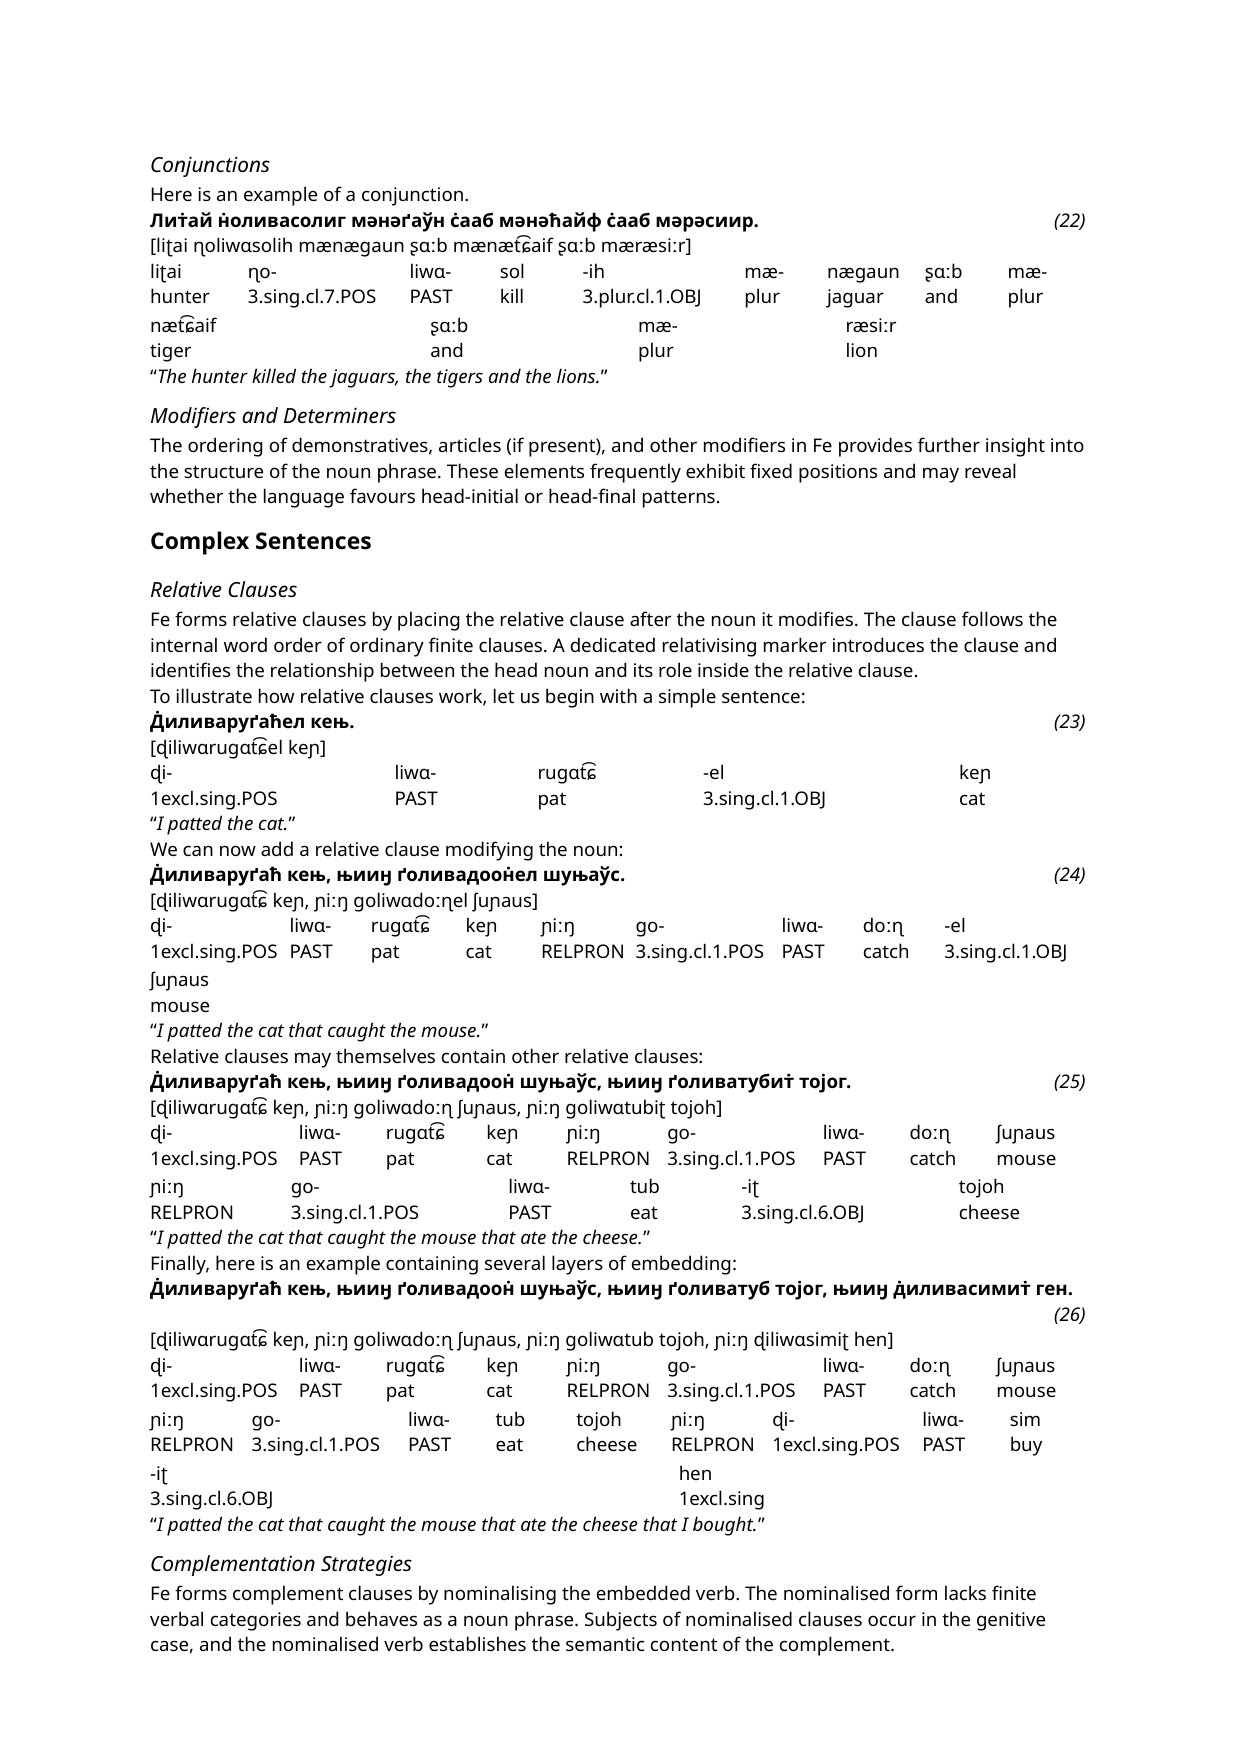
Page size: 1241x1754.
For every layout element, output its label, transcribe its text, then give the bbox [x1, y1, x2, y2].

table_cell pat [386, 1378, 486, 1403]
table_header doːɳ [863, 913, 944, 938]
table_header tojoh [576, 1406, 671, 1431]
table_header tojoh [959, 1174, 1090, 1199]
table_cell RELPRON [150, 1431, 251, 1457]
table_header sim [1010, 1406, 1090, 1431]
text [ɖiliwɑruɡɑt͡ɕ keɲ, ɲiːŋ ɡoliwɑdoːɳ ʃuɲaus, ɲiːŋ ɡoliwɑtubiʈ tojoh] [150, 1094, 1090, 1119]
table_cell catch [909, 1145, 996, 1171]
table_cell 3.sing.cl.1.POS [667, 1378, 823, 1403]
table_header keɲ [486, 1120, 566, 1145]
table_cell pat [386, 1145, 486, 1171]
table_header liwɑ- [409, 258, 499, 284]
table_cell PAST [823, 1378, 909, 1403]
table_cell RELPRON [566, 1378, 667, 1403]
table_header tub [495, 1406, 576, 1431]
table_header liwɑ- [922, 1406, 1009, 1431]
table_cell catch [909, 1378, 996, 1403]
table_header -el [944, 913, 1090, 938]
table_header ɲiːŋ [671, 1406, 772, 1431]
table_header ʂɑːb [430, 312, 638, 337]
table_header ruɡɑt͡ɕ [386, 1120, 486, 1145]
text [ɖiliwɑruɡɑt͡ɕ keɲ, ɲiːŋ ɡoliwɑdoːɳ ʃuɲaus, ɲiːŋ ɡoliwɑtub tojoh, ɲiːŋ ɖiliwɑsimiʈ hen] [150, 1327, 1090, 1352]
table_header mæ- [1008, 258, 1090, 284]
table_cell 3.sing.cl.1.POS [291, 1199, 508, 1224]
table_header ruɡɑt͡ɕ [386, 1352, 486, 1378]
table_cell 1excl.sing.POS [150, 1378, 299, 1403]
text “I patted the cat.” [150, 811, 1090, 836]
table_header ʃuɲaus [996, 1352, 1090, 1378]
table_cell tiger [150, 338, 430, 363]
table_cell RELPRON [566, 1145, 667, 1171]
table_cell RELPRON [671, 1431, 772, 1457]
table_cell 3.sing.cl.6.OBJ [741, 1199, 959, 1224]
table_cell PAST [408, 1431, 495, 1457]
table_header ɖi- [772, 1406, 922, 1431]
table_cell PAST [508, 1199, 630, 1224]
table_cell 3.sing.cl.6.OBJ [150, 1485, 678, 1511]
table_cell cat [465, 938, 541, 964]
table_cell PAST [781, 938, 863, 964]
table_header ʂɑːb [925, 258, 1007, 284]
text Finally, here is an example containing several layers of embedding: [150, 1250, 1090, 1276]
table_cell 3.sing.cl.7.POS [248, 284, 409, 309]
table_cell cat [486, 1378, 566, 1403]
table_cell and [925, 284, 1007, 309]
table_cell eat [495, 1431, 576, 1457]
table_header -el [703, 760, 959, 785]
text “I patted the cat that caught the mouse that ate the cheese.” [150, 1224, 1090, 1250]
table_cell kill [500, 284, 582, 309]
table_header hen [679, 1460, 1090, 1485]
table_cell cheese [576, 1431, 671, 1457]
table_cell lion [845, 338, 1090, 363]
table_header liwɑ- [508, 1174, 630, 1199]
table_cell 1excl.sing.POS [150, 1145, 299, 1171]
text Here is an example of a conjunction. [150, 182, 1090, 207]
table_cell hunter [150, 284, 248, 309]
table_header ɲiːŋ [541, 913, 635, 938]
table_header sol [500, 258, 582, 284]
text [ɖiliwɑruɡɑt͡ɕel keɲ] [150, 734, 1090, 759]
table_cell 3.sing.cl.1.POS [635, 938, 781, 964]
table_header liwɑ- [299, 1352, 386, 1378]
table_header ræsiːr [845, 312, 1090, 337]
table_header -ih [583, 258, 744, 284]
text [ɖiliwɑruɡɑt͡ɕ keɲ, ɲiːŋ ɡoliwɑdoːɳel ʃuɲaus] [150, 887, 1090, 913]
table_header ɲiːŋ [566, 1352, 667, 1378]
table_cell 3.sing.cl.1.POS [251, 1431, 408, 1457]
table_cell PAST [409, 284, 499, 309]
table_header liʈai [150, 258, 248, 284]
table_cell 3.sing.cl.1.POS [667, 1145, 823, 1171]
table_cell mouse [150, 992, 1090, 1017]
table_cell 3.sing.cl.1.OBJ [703, 785, 959, 811]
table_cell and [430, 338, 638, 363]
table_cell 3.sing.cl.1.OBJ [944, 938, 1090, 964]
table_cell 1excl.sing.POS [772, 1431, 922, 1457]
subtitle Complementation Strategies [150, 1549, 1090, 1577]
table_header ʃuɲaus [996, 1120, 1090, 1145]
text Д̇иливаруґаћ кењ, њииӈ ґоливадоон̇ шуњаўс, њииӈ ґоливатуб тојог, њииӈ д̇иливасимит̇ ген. (26) [150, 1276, 1090, 1327]
table_header keɲ [486, 1352, 566, 1378]
table_header ʃuɲaus [150, 966, 1090, 992]
text Д̇иливаруґаћел кењ. (23) [150, 708, 1090, 734]
table_header ɲiːŋ [566, 1120, 667, 1145]
text Лит̇ай н̇оливасолиг мәнәґаўн с̇ааб мәнәћайф с̇ааб мәрәсиир. (22) [150, 207, 1090, 233]
table_cell PAST [823, 1145, 909, 1171]
text “The hunter killed the jaguars, the tigers and the lions.” [150, 363, 1090, 388]
table_cell 1excl.sing [679, 1485, 1090, 1511]
table_header doːɳ [909, 1352, 996, 1378]
subtitle Complex Sentences [150, 525, 1090, 556]
table_header liwɑ- [823, 1352, 909, 1378]
text Д̇иливаруґаћ кењ, њииӈ ґоливадоон̇ел шуњаўс. (24) [150, 862, 1090, 887]
table_header mæ- [744, 258, 827, 284]
table_cell PAST [922, 1431, 1009, 1457]
table_header ɡo- [667, 1352, 823, 1378]
table_cell cat [959, 785, 1090, 811]
table_header ruɡɑt͡ɕ [371, 913, 465, 938]
table_cell RELPRON [541, 938, 635, 964]
text Fe forms complement clauses by nominalising the embedded verb. The nominalised form lacks finite verbal categories and behaves as a noun phrase. Subjects of nominalised clauses occur in the genitive case, and the nominalised verb establishes the semantic content of the complement. [150, 1580, 1090, 1657]
table_header doːɳ [909, 1120, 996, 1145]
table_cell 1excl.sing.POS [150, 938, 289, 964]
table_cell catch [863, 938, 944, 964]
subtitle Relative Clauses [150, 575, 1090, 603]
table_header keɲ [959, 760, 1090, 785]
table_header liwɑ- [299, 1120, 386, 1145]
table_header tub [630, 1174, 741, 1199]
table_header ɡo- [251, 1406, 408, 1431]
table_header næɡaun [827, 258, 924, 284]
table_header ɖi- [150, 913, 289, 938]
table_cell plur [638, 338, 845, 363]
text “I patted the cat that caught the mouse.” [150, 1017, 1090, 1043]
table_header ɖi- [150, 760, 394, 785]
table_header ɖi- [150, 1352, 299, 1378]
table_cell PAST [289, 938, 371, 964]
table_header liwɑ- [408, 1406, 495, 1431]
table_cell PAST [299, 1378, 386, 1403]
table_header ɳo- [248, 258, 409, 284]
table_cell mouse [996, 1145, 1090, 1171]
table_cell 3.plur.cl.1.OBJ [583, 284, 744, 309]
table_header ɡo- [667, 1120, 823, 1145]
table_cell buy [1010, 1431, 1090, 1457]
table_cell 1excl.sing.POS [150, 785, 394, 811]
table_cell jaguar [827, 284, 924, 309]
table_header keɲ [465, 913, 541, 938]
table_header liwɑ- [823, 1120, 909, 1145]
table_header liwɑ- [781, 913, 863, 938]
table_cell plur [744, 284, 827, 309]
table_header -iʈ [150, 1460, 678, 1485]
subtitle Modifiers and Determiners [150, 401, 1090, 429]
table_cell PAST [299, 1145, 386, 1171]
text “I patted the cat that caught the mouse that ate the cheese that I bought.” [150, 1511, 1090, 1536]
text The ordering of demonstratives, articles (if present), and other modifiers in Fe provides further insight into the structure of the noun phrase. These elements frequently exhibit fixed positions and may reveal whether the language favours head-initial or head-final patterns. [150, 433, 1090, 509]
table_header -iʈ [741, 1174, 959, 1199]
table_header ruɡɑt͡ɕ [537, 760, 703, 785]
table_cell plur [1008, 284, 1090, 309]
table_cell cheese [959, 1199, 1090, 1224]
table_header ɡo- [635, 913, 781, 938]
table_cell cat [486, 1145, 566, 1171]
text To illustrate how relative clauses work, let us begin with a simple sentence: [150, 683, 1090, 708]
table_header ɡo- [291, 1174, 508, 1199]
table_header liwɑ- [394, 760, 537, 785]
table_header mæ- [638, 312, 845, 337]
table_cell PAST [394, 785, 537, 811]
table_header ɖi- [150, 1120, 299, 1145]
table_header næt͡ɕaif [150, 312, 430, 337]
table_cell eat [630, 1199, 741, 1224]
subtitle Conjunctions [150, 150, 1090, 178]
text We can now add a relative clause modifying the noun: [150, 836, 1090, 862]
table_cell RELPRON [150, 1199, 291, 1224]
text [liʈai ɳoliwɑsolih mænæɡaun ʂɑːb mænæt͡ɕaif ʂɑːb mæræsiːr] [150, 233, 1090, 258]
table_header ɲiːŋ [150, 1174, 291, 1199]
table_cell pat [537, 785, 703, 811]
text Relative clauses may themselves contain other relative clauses: [150, 1043, 1090, 1068]
table_header ɲiːŋ [150, 1406, 251, 1431]
text Fe forms relative clauses by placing the relative clause after the noun it modifies. The clause follows the internal word order of ordinary finite clauses. A dedicated relativising marker introduces the clause and identifies the relationship between the head noun and its role inside the relative clause. [150, 606, 1090, 683]
table_cell mouse [996, 1378, 1090, 1403]
table_header liwɑ- [289, 913, 371, 938]
text Д̇иливаруґаћ кењ, њииӈ ґоливадоон̇ шуњаўс, њииӈ ґоливатубит̇ тојог. (25) [150, 1068, 1090, 1094]
table_cell pat [371, 938, 465, 964]
